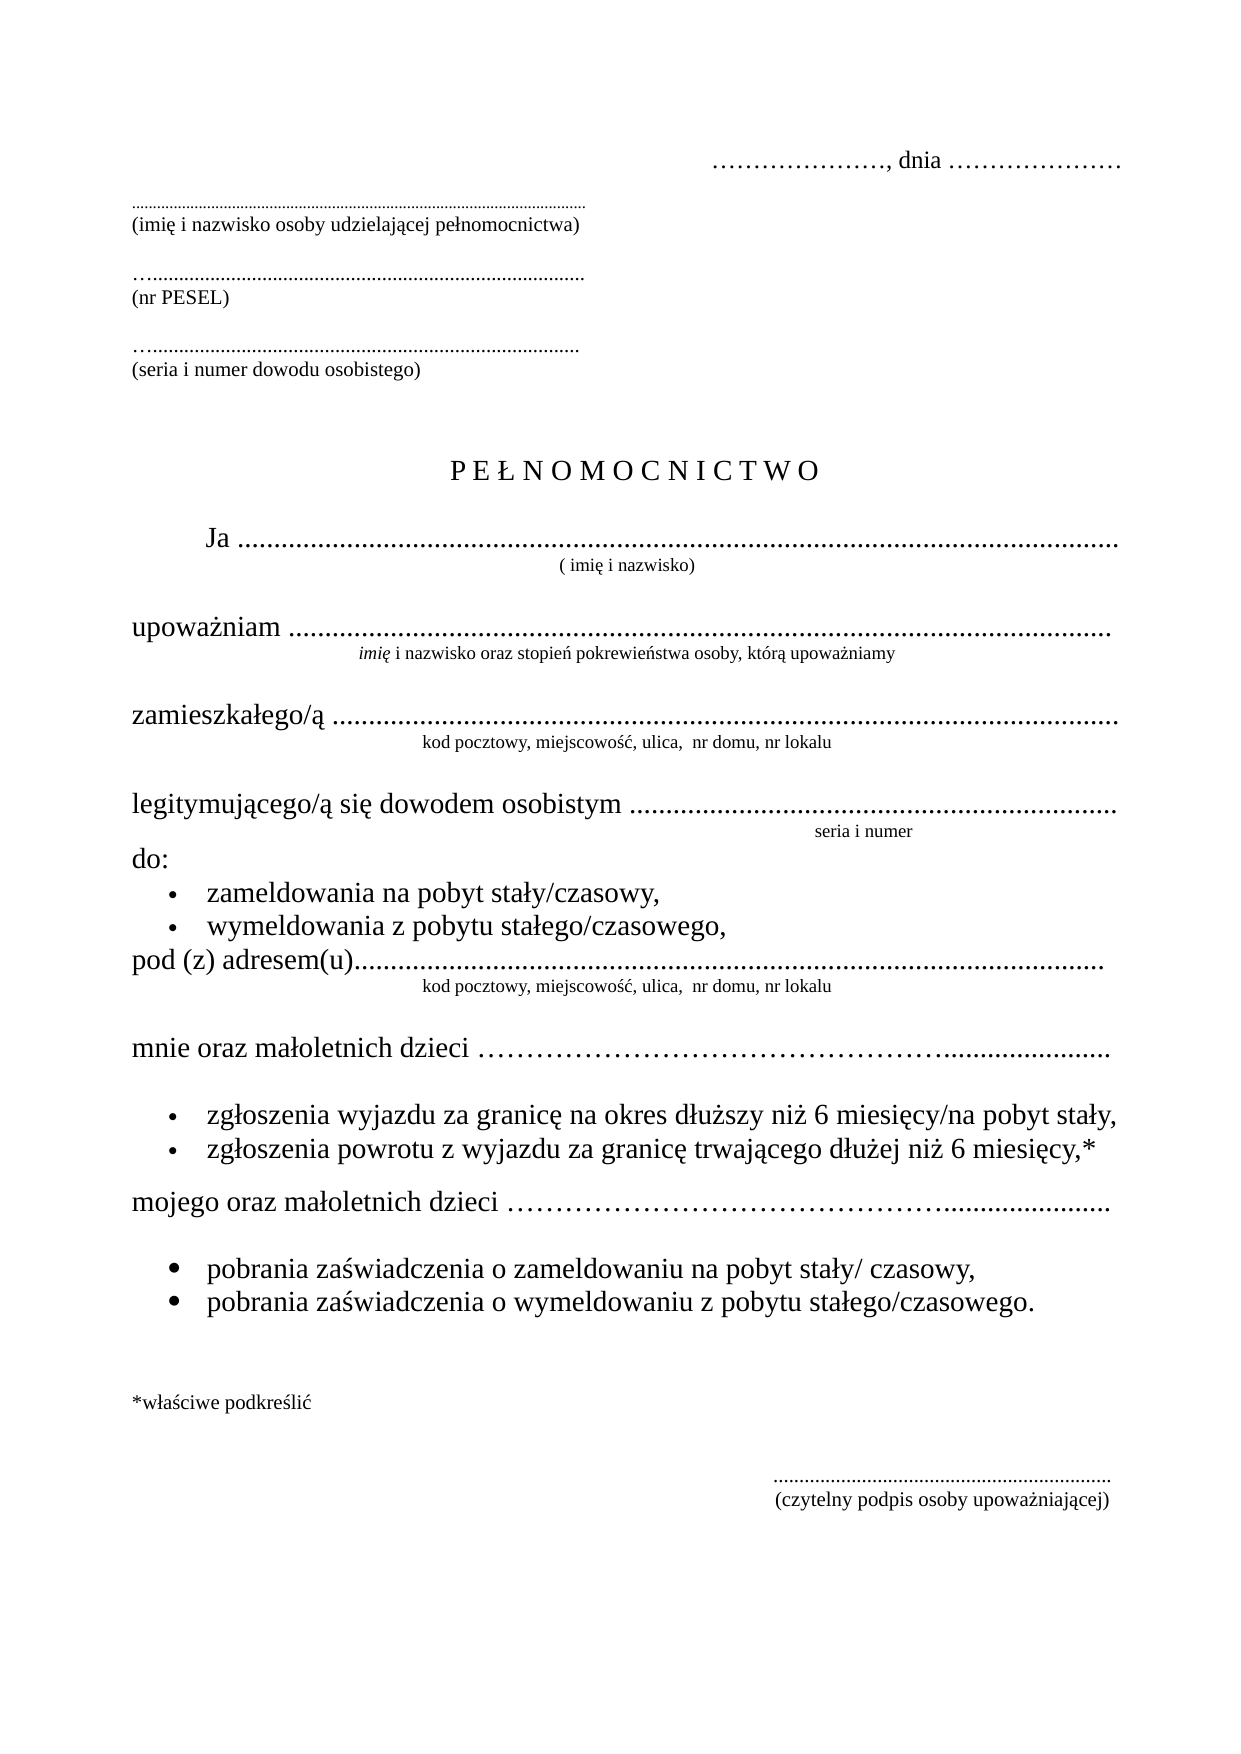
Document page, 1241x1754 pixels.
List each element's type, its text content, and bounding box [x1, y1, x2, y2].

text mnie oraz małoletnich dzieci …………………………………………....................... [132, 1030, 1122, 1064]
list wymeldowania z pobytu stałego/czasowego, [169, 908, 1122, 942]
text …………………, dnia ………………… [132, 145, 1122, 174]
text *właściwe podkreślić [132, 1390, 1122, 1414]
text ................................................................. [132, 1462, 1122, 1487]
text (seria i numer dowodu osobistego) [132, 357, 1122, 381]
text imię i nazwisko oraz stopień pokrewieństwa osoby, którą upoważniamy [132, 642, 1122, 664]
text kod pocztowy, miejscowość, ulica, nr domu, nr lokalu [132, 975, 1122, 997]
text (nr PESEL) [132, 284, 1122, 309]
text mojego oraz małoletnich dzieci ………………………………………....................... [132, 1184, 1122, 1217]
list pobrania zaświadczenia o wymeldowaniu z pobytu stałego/czasowego. [169, 1284, 1122, 1318]
text seria i numer [132, 819, 1122, 841]
text do: [132, 841, 1122, 875]
text upoważniam ................................................................................................................. [132, 609, 1122, 642]
list zgłoszenia powrotu z wyjazdu za granicę trwającego dłużej niż 6 miesięcy,* [169, 1131, 1122, 1164]
text ( imię i nazwisko) [132, 554, 1122, 575]
text kod pocztowy, miejscowość, ulica, nr domu, nr lokalu [132, 731, 1122, 752]
list zgłoszenia wyjazdu za granicę na okres dłuższy niż 6 miesięcy/na pobyt stały, [169, 1097, 1122, 1131]
list pobrania zaświadczenia o zameldowaniu na pobyt stały/ czasowy, [169, 1251, 1122, 1284]
text legitymującego/ą się dowodem osobistym ................................................................... [132, 786, 1122, 819]
text P E Ł N O M O C N I C T W O [132, 453, 1122, 487]
text ............................................................................................................. [132, 193, 1122, 212]
text (czytelny podpis osoby upoważniającej) [132, 1487, 1122, 1511]
text pod (z) adresem(u)....................................................................................................... [132, 942, 1122, 975]
text Ja ......................................................................................................................... [132, 520, 1122, 554]
text …................................................................................... [132, 261, 1122, 284]
text (imię i nazwisko osoby udzielającej pełnomocnictwa) [132, 212, 1122, 236]
text zamieszkałego/ą ............................................................................................................ [132, 697, 1122, 731]
text ….................................................................................. [132, 333, 1122, 357]
list zameldowania na pobyt stały/czasowy, [169, 875, 1122, 908]
